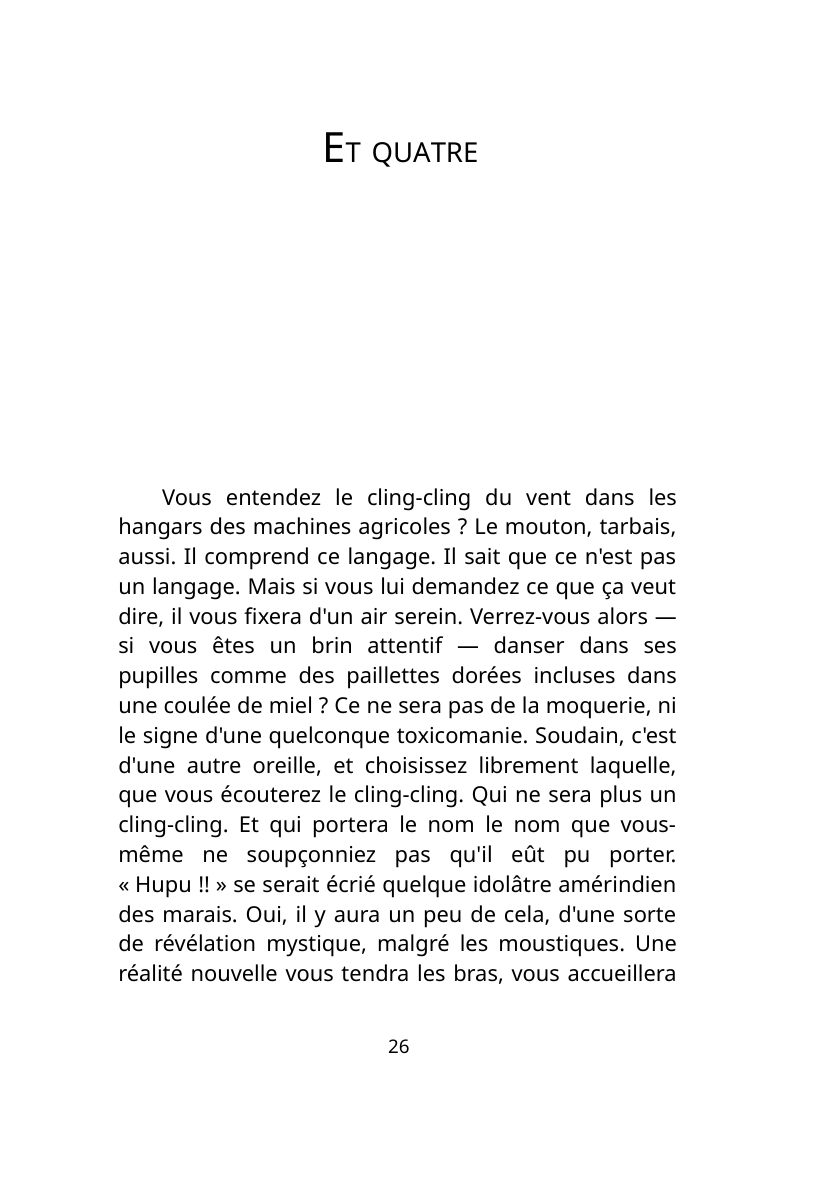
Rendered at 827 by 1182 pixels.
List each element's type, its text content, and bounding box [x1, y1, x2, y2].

text Vous entendez le cling-cling du vent dans les hangars des machines agricoles ? Le mouton, tarbais, aussi. Il comprend ce langage. Il sait que ce n'est pas un langage. Mais si vous lui demandez ce que ça veut dire, il vous fixera d'un air serein. Verrez-vous alors — si vous êtes un brin attentif — danser dans ses pupilles comme des paillettes dorées incluses dans une coulée de miel ? Ce ne sera pas de la moquerie, ni le signe d'une quelconque toxicomanie. Soudain, c'est d'une autre oreille, et choisissez librement laquelle, que vous écouterez le cling-cling. Qui ne sera plus un cling-cling. Et qui portera le nom le nom que vous-même ne soupçonniez pas qu'il eût pu porter. « Hupu !! » se serait écrié quelque idolâtre amérindien des marais. Oui, il y aura un peu de cela, d'une sorte de révélation mystique, malgré les moustiques. Une réalité nouvelle vous tendra les bras, vous accueillera [118, 481, 677, 988]
text Et quatre [121, 118, 679, 175]
